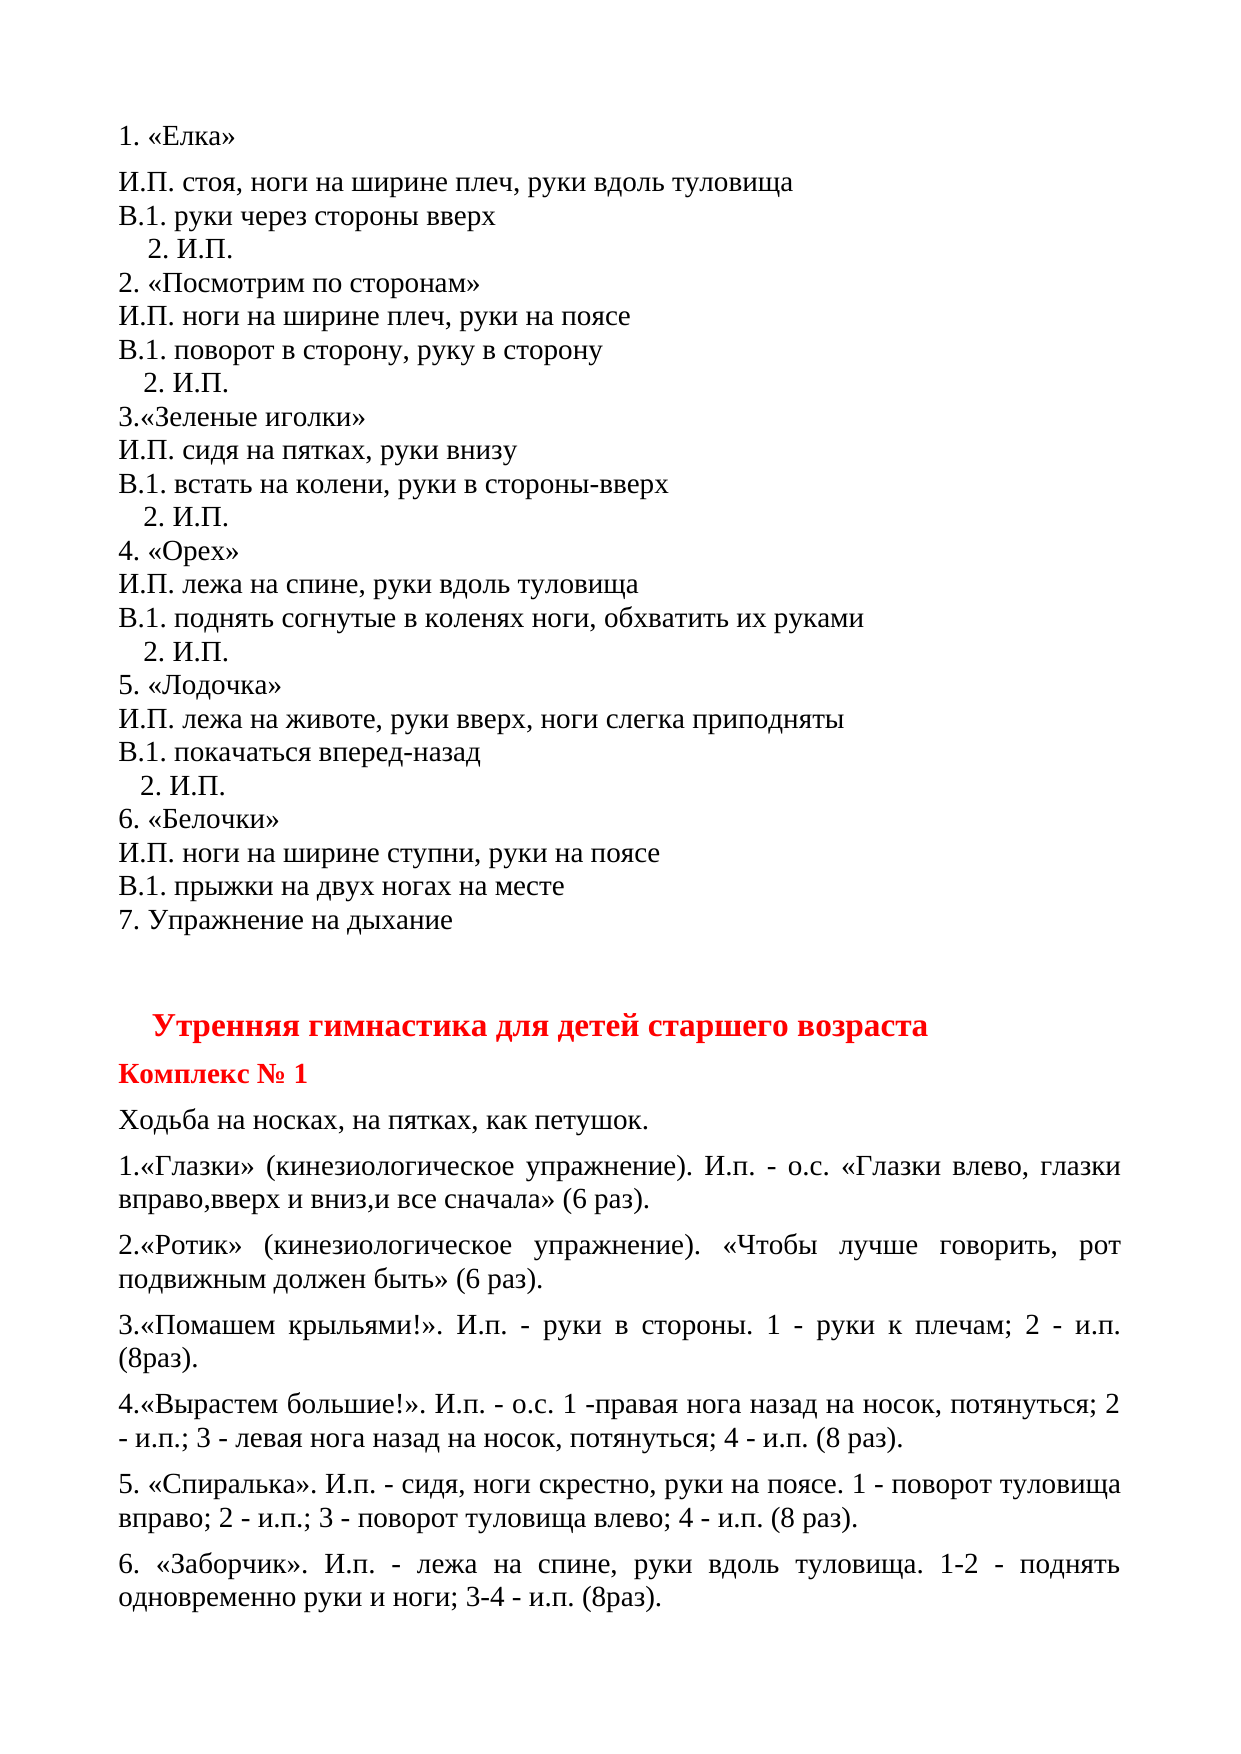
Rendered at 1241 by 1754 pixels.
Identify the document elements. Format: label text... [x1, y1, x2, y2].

text Утренняя гимнастика для детей старшего возраста [118, 1005, 1122, 1043]
text И.П. сидя на пятках, руки внизу [118, 432, 1122, 466]
text И.П. ноги на ширине ступни, руки на поясе [118, 835, 1122, 868]
text И.П. ноги на ширине плеч, руки на поясе [118, 298, 1122, 332]
text 5. «Лодочка» [118, 667, 1122, 701]
text 7. Упражнение на дыхание [118, 902, 1122, 936]
text 2.«Ротик» (кинезиологическое упражнение). «Чтобы лучше говорить, рот подвижным должен быть» (6 раз). [118, 1227, 1122, 1294]
text И.П. лежа на спине, руки вдоль туловища [118, 567, 1122, 600]
text 6. «Белочки» [118, 801, 1122, 835]
text Комплекс № 1 [118, 1056, 1122, 1089]
text В.1. прыжки на двух ногах на месте [118, 868, 1122, 902]
text 6. «Заборчик». И.п. - лежа на спине, руки вдоль туловища. 1-2 - поднять одновременно руки и ноги; 3-4 - и.п. (8раз). [118, 1546, 1122, 1613]
text 2. И.П. [118, 499, 1122, 533]
text И.П. лежа на животе, руки вверх, ноги слегка приподняты [118, 701, 1122, 734]
text 2. «Посмотрим по сторонам» [118, 265, 1122, 298]
text В.1. покачаться вперед-назад [118, 734, 1122, 768]
text 3.«Помашем крыльями!». И.п. - руки в стороны. 1 - руки к плечам; 2 - и.п. (8раз). [118, 1307, 1122, 1374]
text В.1. поднять согнутые в коленях ноги, обхватить их руками [118, 600, 1122, 634]
text 5. «Спиралька». И.п. - сидя, ноги скрестно, руки на поясе. 1 - поворот туловища вправо; 2 - и.п.; 3 - поворот туловища влево; 4 - и.п. (8 раз). [118, 1466, 1122, 1533]
text 4. «Орех» [118, 533, 1122, 567]
text И.П. стоя, ноги на ширине плеч, руки вдоль туловища [118, 164, 1122, 198]
text В.1. руки через стороны вверх [118, 198, 1122, 231]
text 2. И.П. [118, 365, 1122, 399]
text 3.«Зеленые иголки» [118, 399, 1122, 432]
text 2. И.П. [118, 231, 1122, 265]
text Ходьба на носках, на пятках, как петушок. [118, 1102, 1122, 1135]
text В.1. встать на колени, руки в стороны-вверх [118, 466, 1122, 499]
text 2. И.П. [118, 634, 1122, 667]
text В.1. поворот в сторону, руку в сторону [118, 332, 1122, 365]
text 4.«Вырастем большие!». И.п. - о.с. 1 -правая нога назад на носок, потянуться; 2 - и.п.; 3 - левая нога назад на носок, потянуться; 4 - и.п. (8 раз). [118, 1387, 1122, 1454]
text 1. «Елка» [118, 118, 1122, 152]
text 2. И.П. [118, 768, 1122, 801]
text 1.«Глазки» (кинезиологическое упражнение). И.п. - о.с. «Глазки влево, глазки вправо,вверх и вниз,и все сначала» (6 раз). [118, 1148, 1122, 1215]
